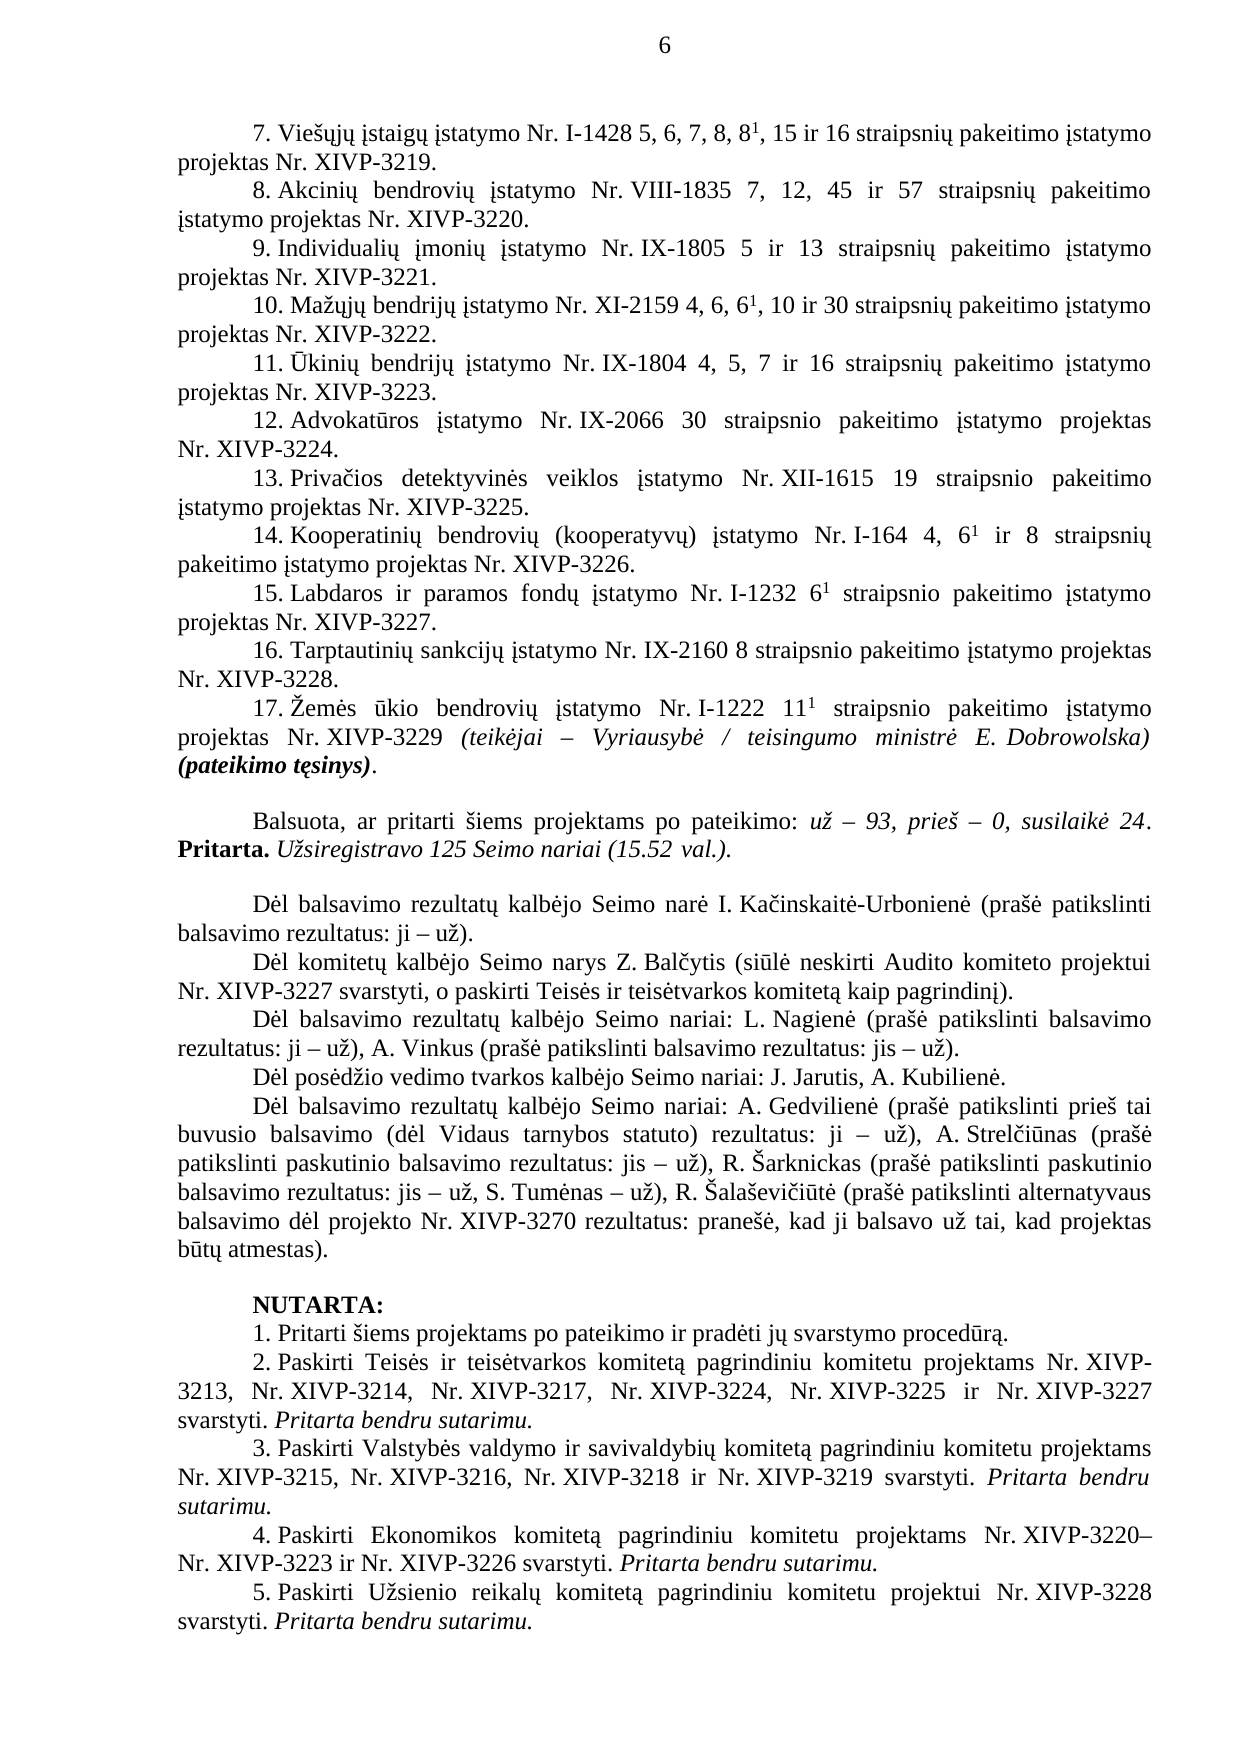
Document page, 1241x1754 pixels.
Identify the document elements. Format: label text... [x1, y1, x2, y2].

text Dėl balsavimo rezultatų kalbėjo Seimo narė I. Kačinskaitė-Urbonienė (prašė patikslinti balsavimo rezultatus: ji – už). [177, 889, 1152, 947]
text 10. Mažųjų bendrijų įstatymo Nr. XI-2159 4, 6, 61, 10 ir 30 straipsnių pakeitimo įstatymo projektas Nr. XIVP-3222. [177, 291, 1152, 348]
text 1. Pritarti šiems projektams po pateikimo ir pradėti jų svarstymo procedūrą. [177, 1318, 1152, 1347]
text Dėl posėdžio vedimo tvarkos kalbėjo Seimo nariai: J. Jarutis, A. Kubilienė. [177, 1062, 1152, 1091]
text Dėl komitetų kalbėjo Seimo narys Z. Balčytis (siūlė neskirti Audito komiteto projektui Nr. XIVP-3227 svarstyti, o paskirti Teisės ir teisėtvarkos komitetą kaip pagrindinį). [177, 947, 1152, 1004]
text 12. Advokatūros įstatymo Nr. IX-2066 30 straipsnio pakeitimo įstatymo projektas Nr. XIVP-3224. [177, 406, 1152, 463]
text 9. Individualių įmonių įstatymo Nr. IX-1805 5 ir 13 straipsnių pakeitimo įstatymo projektas Nr. XIVP-3221. [177, 233, 1152, 291]
text 13. Privačios detektyvinės veiklos įstatymo Nr. XII-1615 19 straipsnio pakeitimo įstatymo projektas Nr. XIVP-3225. [177, 463, 1152, 521]
text 14. Kooperatinių bendrovių (kooperatyvų) įstatymo Nr. I-164 4, 61 ir 8 straipsnių pakeitimo įstatymo projektas Nr. XIVP-3226. [177, 521, 1152, 578]
text Dėl balsavimo rezultatų kalbėjo Seimo nariai: A. Gedvilienė (prašė patikslinti prieš tai buvusio balsavimo (dėl Vidaus tarnybos statuto) rezultatus: ji – už), A. Strelčiūnas (prašė patikslinti paskutinio balsavimo rezultatus: jis – už), R. Šarknickas (prašė patikslinti paskutinio balsavimo rezultatus: jis – už, S. Tumėnas – už), R. Šalaševičiūtė (prašė patikslinti alternatyvaus balsavimo dėl projekto Nr. XIVP-3270 rezultatus: pranešė, kad ji balsavo už tai, kad projektas būtų atmestas). [177, 1091, 1152, 1263]
text 3. Paskirti Valstybės valdymo ir savivaldybių komitetą pagrindiniu komitetu projektams Nr. XIVP-3215, Nr. XIVP-3216, Nr. XIVP-3218 ir Nr. XIVP-3219 svarstyti. Pritarta bendru sutarimu. [177, 1433, 1152, 1520]
text 2. Paskirti Teisės ir teisėtvarkos komitetą pagrindiniu komitetu projektams Nr. XIVP-3213, Nr. XIVP-3214, Nr. XIVP-3217, Nr. XIVP-3224, Nr. XIVP-3225 ir Nr. XIVP-3227 svarstyti. Pritarta bendru sutarimu. [177, 1347, 1152, 1433]
text 17. Žemės ūkio bendrovių įstatymo Nr. I-1222 111 straipsnio pakeitimo įstatymo projektas Nr. XIVP-3229 (teikėjai – Vyriausybė / teisingumo ministrė E. Dobrowolska) (pateikimo tęsinys). [177, 693, 1152, 779]
text Dėl balsavimo rezultatų kalbėjo Seimo nariai: L. Nagienė (prašė patikslinti balsavimo rezultatus: ji – už), A. Vinkus (prašė patikslinti balsavimo rezultatus: jis – už). [177, 1004, 1152, 1062]
text 16. Tarptautinių sankcijų įstatymo Nr. IX-2160 8 straipsnio pakeitimo įstatymo projektas Nr. XIVP-3228. [177, 636, 1152, 693]
text 4. Paskirti Ekonomikos komitetą pagrindiniu komitetu projektams Nr. XIVP-3220–Nr. XIVP-3223 ir Nr. XIVP-3226 svarstyti. Pritarta bendru sutarimu. [177, 1520, 1152, 1577]
text 5. Paskirti Užsienio reikalų komitetą pagrindiniu komitetu projektui Nr. XIVP-3228 svarstyti. Pritarta bendru sutarimu. [177, 1577, 1152, 1635]
text 11. Ūkinių bendrijų įstatymo Nr. IX-1804 4, 5, 7 ir 16 straipsnių pakeitimo įstatymo projektas Nr. XIVP-3223. [177, 348, 1152, 406]
text NUTARTA: [177, 1290, 1152, 1318]
text Balsuota, ar pritarti šiems projektams po pateikimo: už – 93, prieš – 0, susilaikė 24. Pritarta. Užsiregistravo 125 Seimo nariai (15.52 val.). [177, 806, 1152, 863]
text 8. Akcinių bendrovių įstatymo Nr. VIII-1835 7, 12, 45 ir 57 straipsnių pakeitimo įstatymo projektas Nr. XIVP-3220. [177, 176, 1152, 233]
text 15. Labdaros ir paramos fondų įstatymo Nr. I-1232 61 straipsnio pakeitimo įstatymo projektas Nr. XIVP-3227. [177, 578, 1152, 636]
text 7. Viešųjų įstaigų įstatymo Nr. I-1428 5, 6, 7, 8, 81, 15 ir 16 straipsnių pakeitimo įstatymo projektas Nr. XIVP-3219. [177, 118, 1152, 176]
